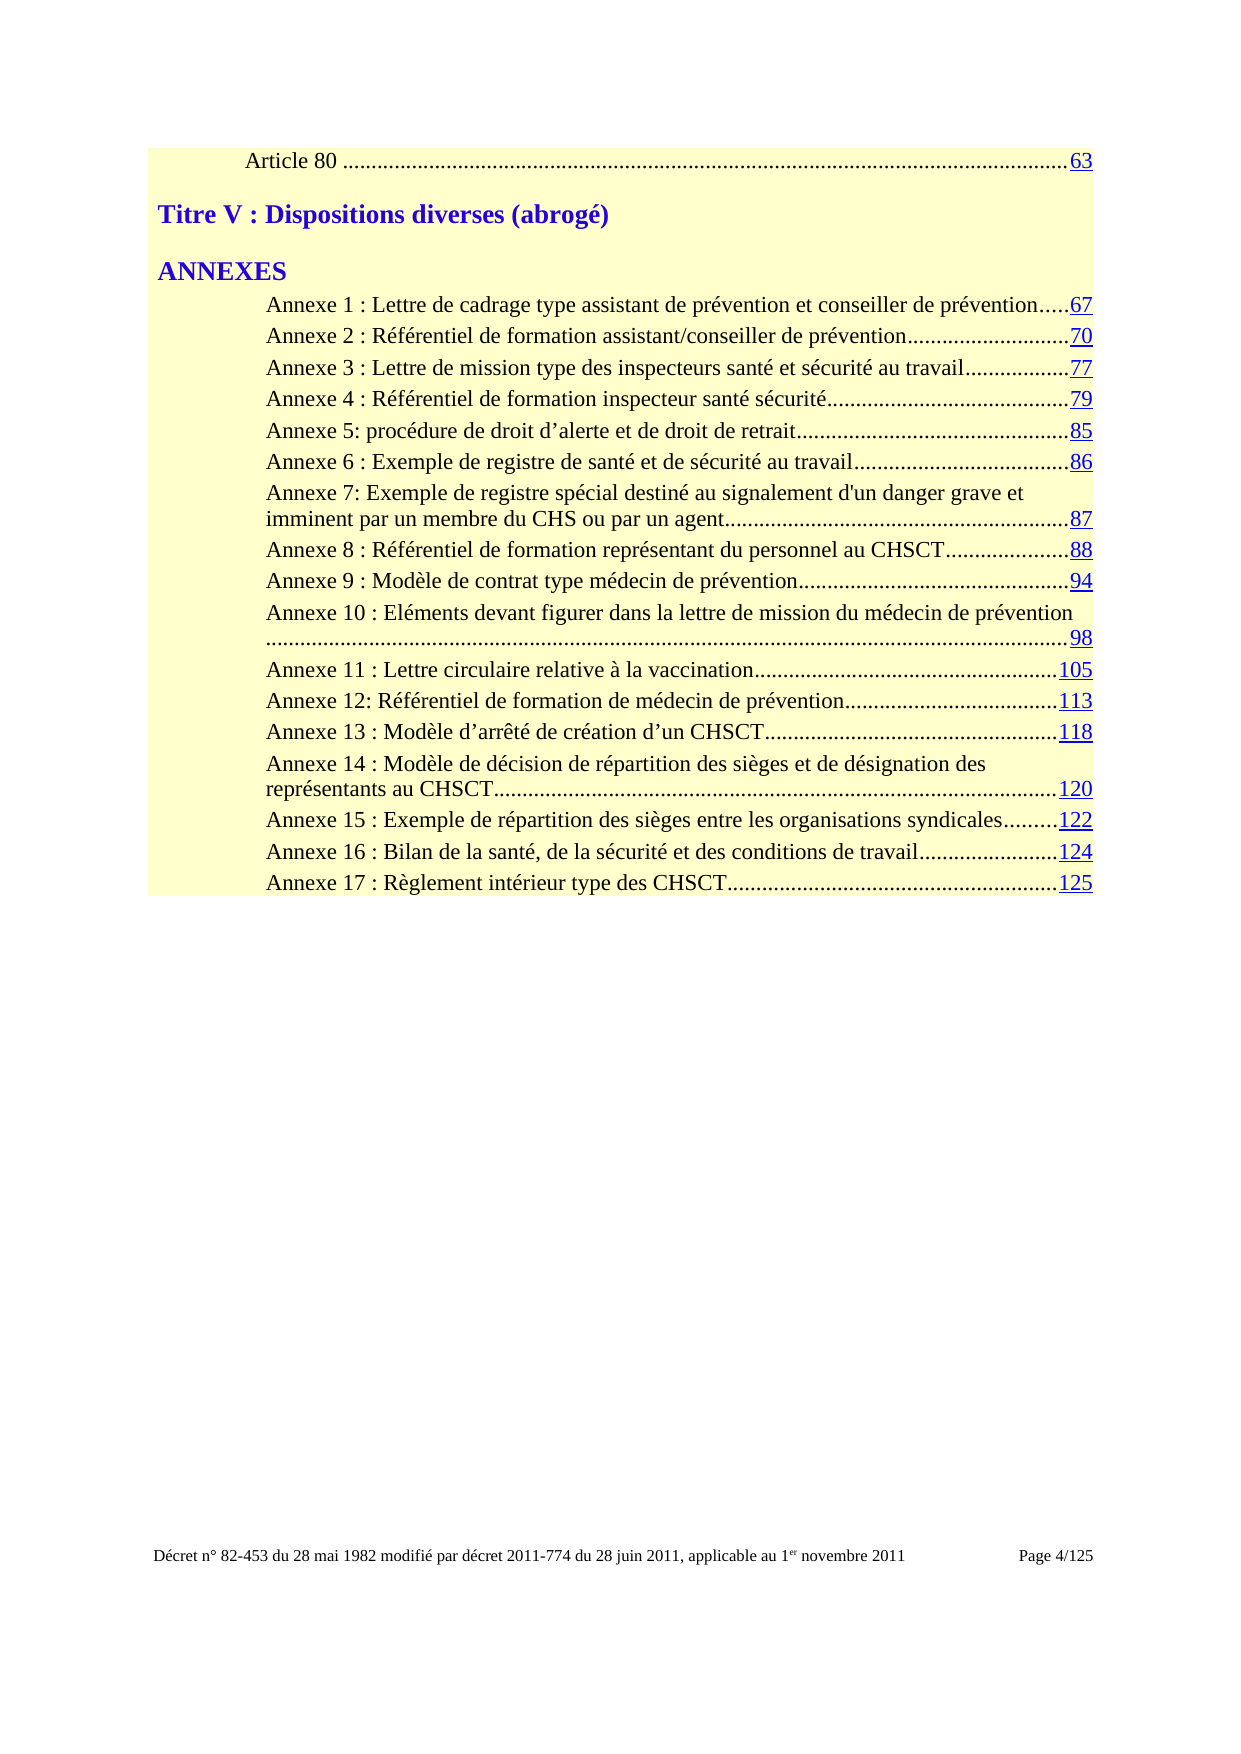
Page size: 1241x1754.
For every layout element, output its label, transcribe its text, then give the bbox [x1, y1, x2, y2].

text Annexe 13 : Modèle d’arrêté de création d’un CHSCT 118 [266, 719, 1093, 745]
text Annexe 14 : Modèle de décision de répartition des sièges et de désignation des représentants au CHSCT 120 [266, 751, 1093, 801]
text Annexe 15 : Exemple de répartition des sièges entre les organisations syndicales 122 [266, 807, 1093, 833]
text Annexe 6 : Exemple de registre de santé et de sécurité au travail 86 [266, 449, 1093, 474]
text Annexe 5: procédure de droit d’alerte et de droit de retrait 85 [266, 418, 1093, 443]
text Annexe 7: Exemple de registre spécial destiné au signalement d'un danger grave et imminent par un membre du CHS ou par un agent 87 [266, 480, 1093, 531]
text Annexe 9 : Modèle de contrat type médecin de prévention 94 [266, 568, 1093, 594]
text Annexe 3 : Lettre de mission type des inspecteurs santé et sécurité au travail 77 [266, 355, 1093, 380]
text Annexe 8 : Référentiel de formation représentant du personnel au CHSCT 88 [266, 537, 1093, 562]
text Annexe 4 : Référentiel de formation inspecteur santé sécurité 79 [266, 386, 1093, 412]
text Annexe 12: Référentiel de formation de médecin de prévention 113 [266, 688, 1093, 713]
text Titre V : Dispositions diverses (abrogé) [157, 200, 1093, 230]
text Annexe 11 : Lettre circulaire relative à la vaccination 105 [266, 657, 1093, 682]
text Article 80 63 [244, 148, 1093, 173]
text Annexe 10 : Eléments devant figurer dans la lettre de mission du médecin de prévention 98 [266, 600, 1093, 651]
text Annexe 2 : Référentiel de formation assistant/conseiller de prévention 70 [266, 323, 1093, 349]
text ANNEXES [157, 256, 1093, 286]
text Annexe 1 : Lettre de cadrage type assistant de prévention et conseiller de prévention 67 [266, 292, 1093, 318]
text Annexe 16 : Bilan de la santé, de la sécurité et des conditions de travail 124 [266, 839, 1093, 864]
text Annexe 17 : Règlement intérieur type des CHSCT 125 [266, 870, 1093, 896]
